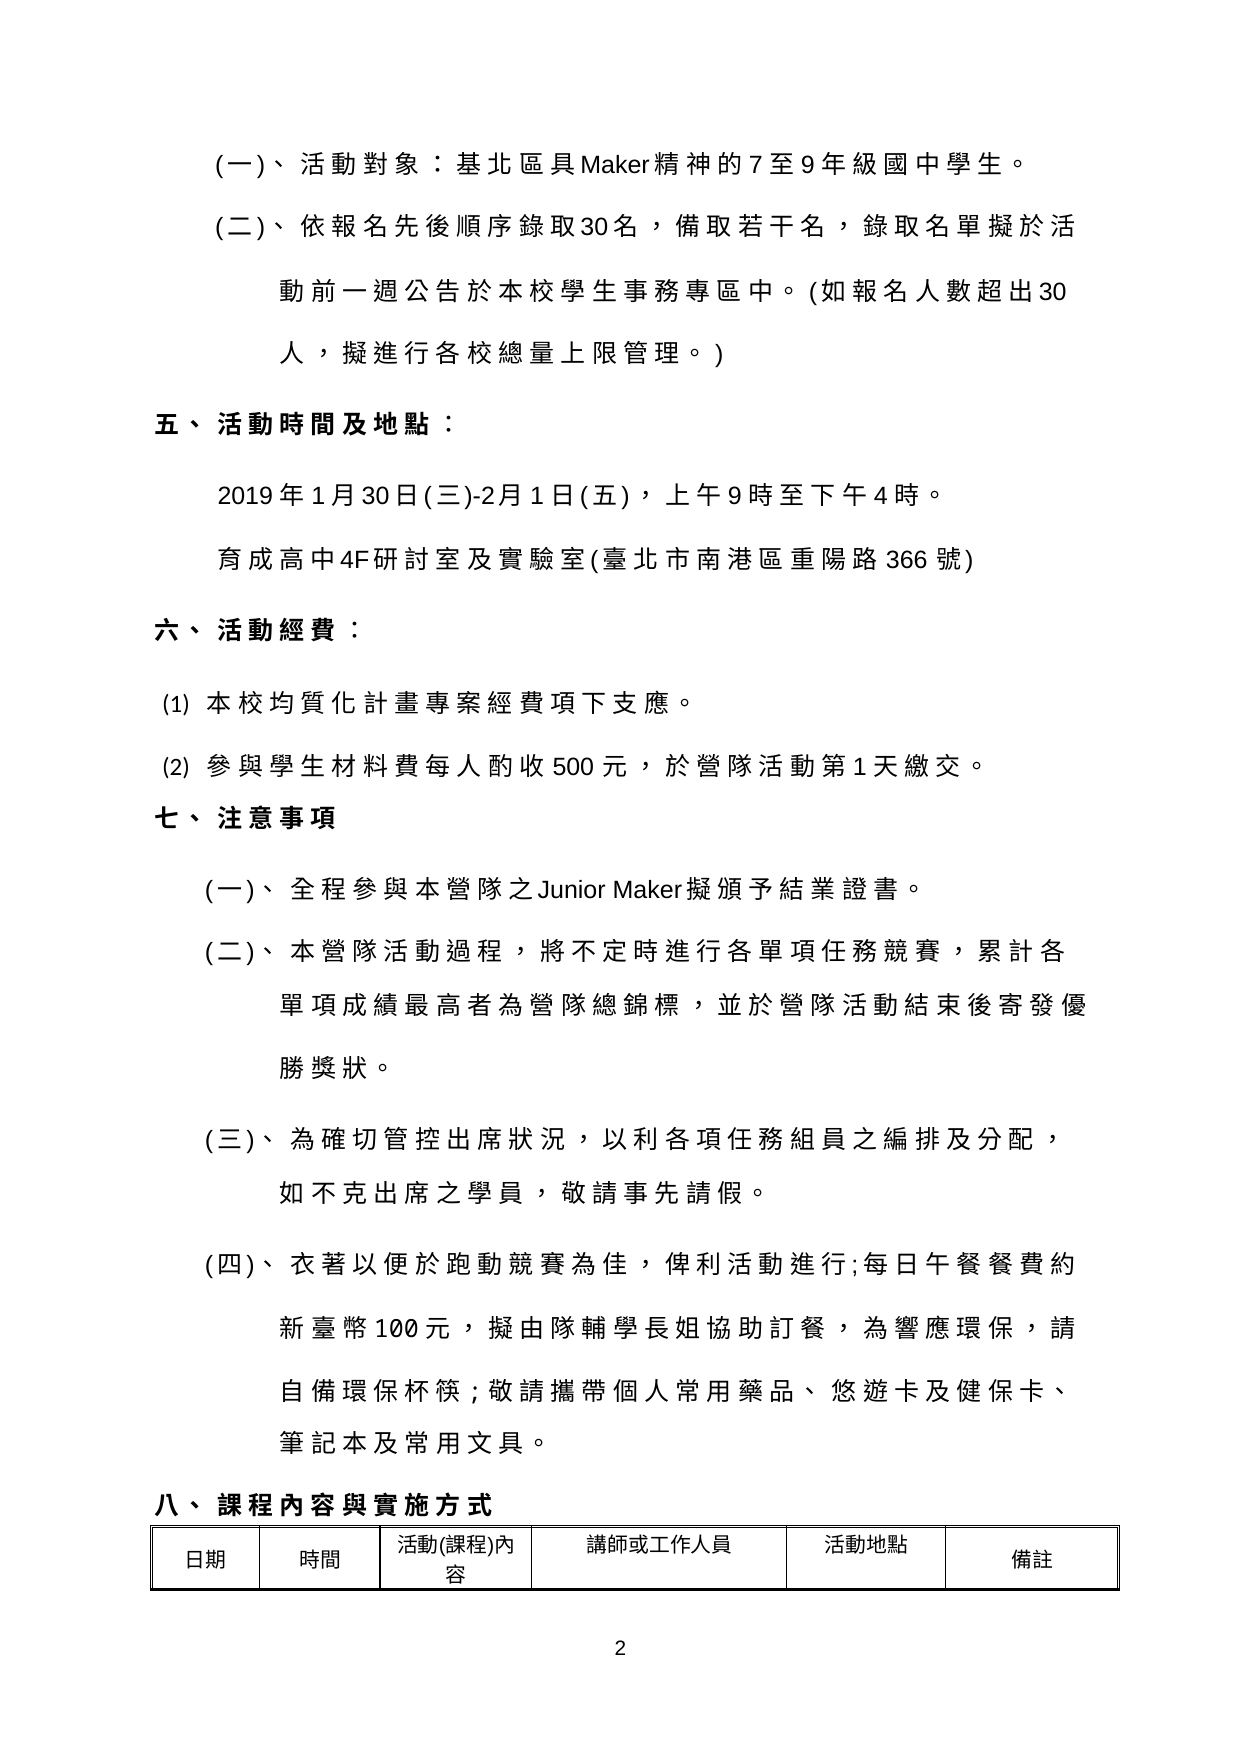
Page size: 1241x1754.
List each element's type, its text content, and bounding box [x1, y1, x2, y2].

text (四)、衣著以便於跑動競賽為佳，俾利活動進行;每日午餐餐費約新臺幣100元，擬由隊輔學長姐協助訂餐，為響應環保，請自備環保杯筷;敬請攜帶個人常用藥品、悠遊卡及健保卡、筆記本及常用文具。 [202, 1212, 1089, 1462]
text (二)、依報名先後順序錄取30名，備取若干名，錄取名單擬於活動前一週公告於本校學生事務專區中。(如報名人數超出30人，擬進行各校總量上限管理。) [208, 175, 1089, 362]
table_header 活動(課程)內容 [381, 1528, 531, 1588]
table_header 時間 [260, 1528, 379, 1588]
text (一)、活動對象：基北區具Maker精神的7至9年級國中學生。 [208, 112, 1089, 175]
text (三)、為確切管控出席狀況，以利各項任務組員之編排及分配，如不克出席之學員，敬請事先請假。 [202, 1087, 1089, 1212]
text (一)、全程參與本營隊之Junior Maker擬頒予結業證書。 [201, 837, 1089, 900]
table_header 日期 [153, 1528, 259, 1588]
list 參與學生材料費每人酌收500元，於營隊活動第1天繳交。 [151, 712, 1089, 775]
text 五、活動時間及地點： 2019年1月30日(三)-2月1日(五)，上午9時至下午4時。 育成高中4F研討室及實驗室(臺北市南港區重陽路366號) [151, 381, 1089, 568]
text 六、活動經費： [151, 587, 1089, 650]
text (二)、本營隊活動過程，將不定時進行各單項任務競賽，累計各單項成績最高者為營隊總錦標，並於營隊活動結束後寄發優勝獎狀。 [201, 900, 1089, 1087]
text 七、注意事項 [151, 775, 1089, 837]
list 本校均質化計畫專案經費項下支應。 [151, 650, 1089, 712]
text 八、課程內容與實施方式 [151, 1462, 1089, 1525]
table_header 活動地點 [787, 1528, 945, 1588]
table_header 備註 [946, 1528, 1117, 1588]
table_header 講師或工作人員 [532, 1528, 786, 1588]
